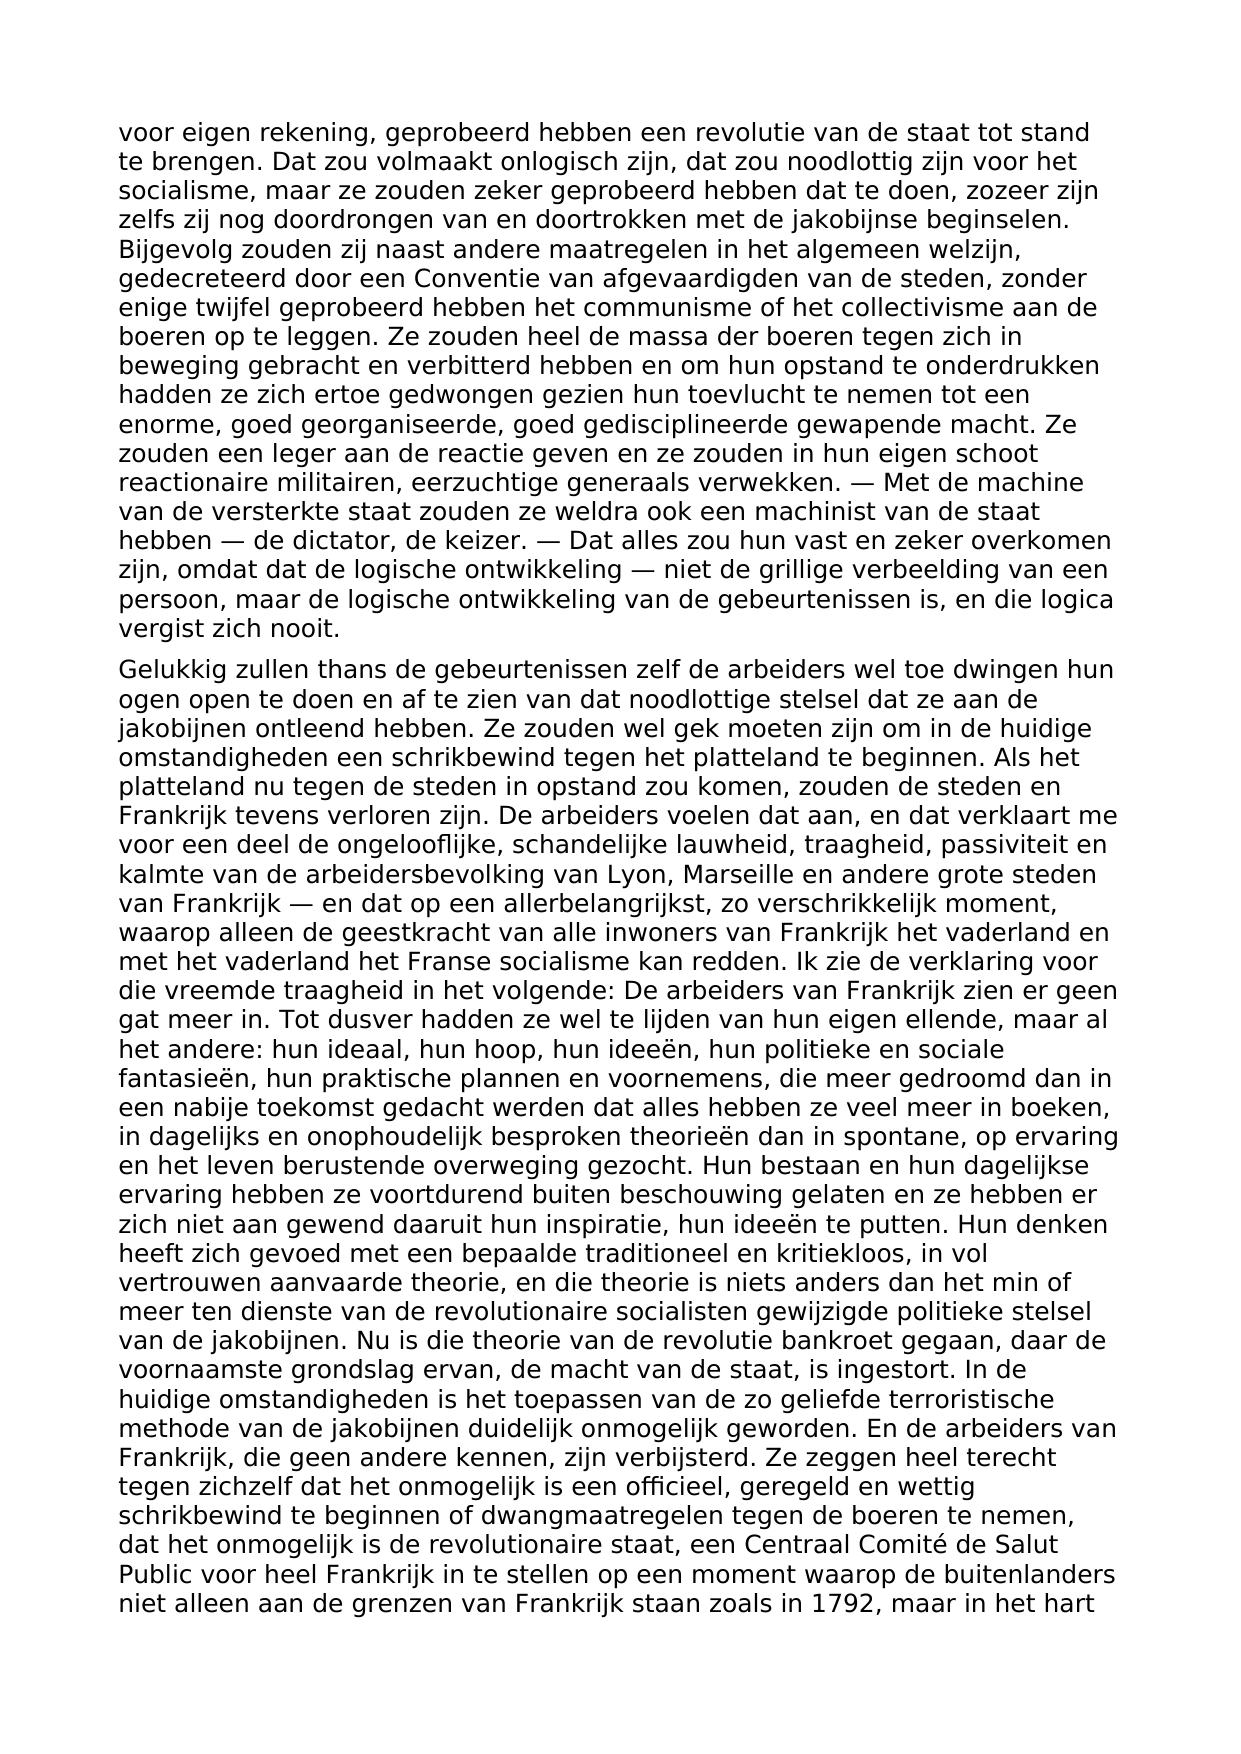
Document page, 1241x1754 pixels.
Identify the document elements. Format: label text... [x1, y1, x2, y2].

text voor eigen rekening, geprobeerd hebben een revolutie van de staat tot stand te brengen. Dat zou volmaakt onlogisch zijn, dat zou noodlottig zijn voor het socialisme, maar ze zouden zeker geprobeerd hebben dat te doen, zozeer zijn zelfs zij nog doordrongen van en doortrokken met de jakobijnse beginselen. Bijgevolg zouden zij naast andere maatregelen in het algemeen welzijn, gedecreteerd door een Conventie van afgevaardigden van de steden, zonder enige twijfel geprobeerd hebben het communisme of het collectivisme aan de boeren op te leggen. Ze zouden heel de massa der boeren tegen zich in beweging gebracht en verbitterd hebben en om hun opstand te onderdrukken hadden ze zich ertoe gedwongen gezien hun toevlucht te nemen tot een enorme, goed georganiseerde, goed gedisciplineerde gewapende macht. Ze zouden een leger aan de reactie geven en ze zouden in hun eigen schoot reactionaire militairen, eerzuchtige generaals verwekken. — Met de machine van de versterkte staat zouden ze weldra ook een machinist van de staat hebben — de dictator, de keizer. — Dat alles zou hun vast en zeker overkomen zijn, omdat dat de logische ontwikkeling — niet de grillige verbeelding van een persoon, maar de logische ontwikkeling van de gebeurtenissen is, en die logica vergist zich nooit. [118, 118, 1122, 643]
text Gelukkig zullen thans de gebeurtenissen zelf de arbeiders wel toe dwingen hun ogen open te doen en af te zien van dat noodlottige stelsel dat ze aan de jakobijnen ontleend hebben. Ze zouden wel gek moeten zijn om in de huidige omstandigheden een schrikbewind tegen het platteland te beginnen. Als het platteland nu tegen de steden in opstand zou komen, zouden de steden en Frankrijk tevens verloren zijn. De arbeiders voelen dat aan, en dat verklaart me voor een deel de ongelooflijke, schandelijke lauwheid, traagheid, passiviteit en kalmte van de arbeidersbevolking van Lyon, Marseille en andere grote steden van Frankrijk — en dat op een allerbelangrijkst, zo verschrikkelijk moment, waarop alleen de geestkracht van alle inwoners van Frankrijk het vaderland en met het vaderland het Franse socialisme kan redden. Ik zie de verklaring voor die vreemde traagheid in het volgende: De arbeiders van Frankrijk zien er geen gat meer in. Tot dusver hadden ze wel te lijden van hun eigen ellende, maar al het andere: hun ideaal, hun hoop, hun ideeën, hun politieke en sociale fantasieën, hun praktische plannen en voornemens, die meer gedroomd dan in een nabije toekomst gedacht werden dat alles hebben ze veel meer in boeken, in dagelijks en onophoudelijk besproken theorieën dan in spontane, op ervaring en het leven berustende overweging gezocht. Hun bestaan en hun dagelijkse ervaring hebben ze voortdurend buiten beschouwing gelaten en ze hebben er zich niet aan gewend daaruit hun inspiratie, hun ideeën te putten. Hun denken heeft zich gevoed met een bepaalde traditioneel en kritiekloos, in vol vertrouwen aanvaarde theorie, en die theorie is niets anders dan het min of meer ten dienste van de revolutionaire socialisten gewijzigde politieke stelsel van de jakobijnen. Nu is die theorie van de revolutie bankroet gegaan, daar de voornaamste grondslag ervan, de macht van de staat, is ingestort. In de huidige omstandigheden is het toepassen van de zo geliefde terroristische methode van de jakobijnen duidelijk onmogelijk geworden. En de arbeiders van Frankrijk, die geen andere kennen, zijn verbijsterd. Ze zeggen heel terecht tegen zichzelf dat het onmogelijk is een officieel, geregeld en wettig schrikbewind te beginnen of dwangmaatregelen tegen de boeren te nemen, dat het onmogelijk is de revolutionaire staat, een Centraal Comité de Salut Public voor heel Frankrijk in te stellen op een moment waarop de buitenlanders niet alleen aan de grenzen van Frankrijk staan zoals in 1792, maar in het hart [118, 656, 1122, 1618]
